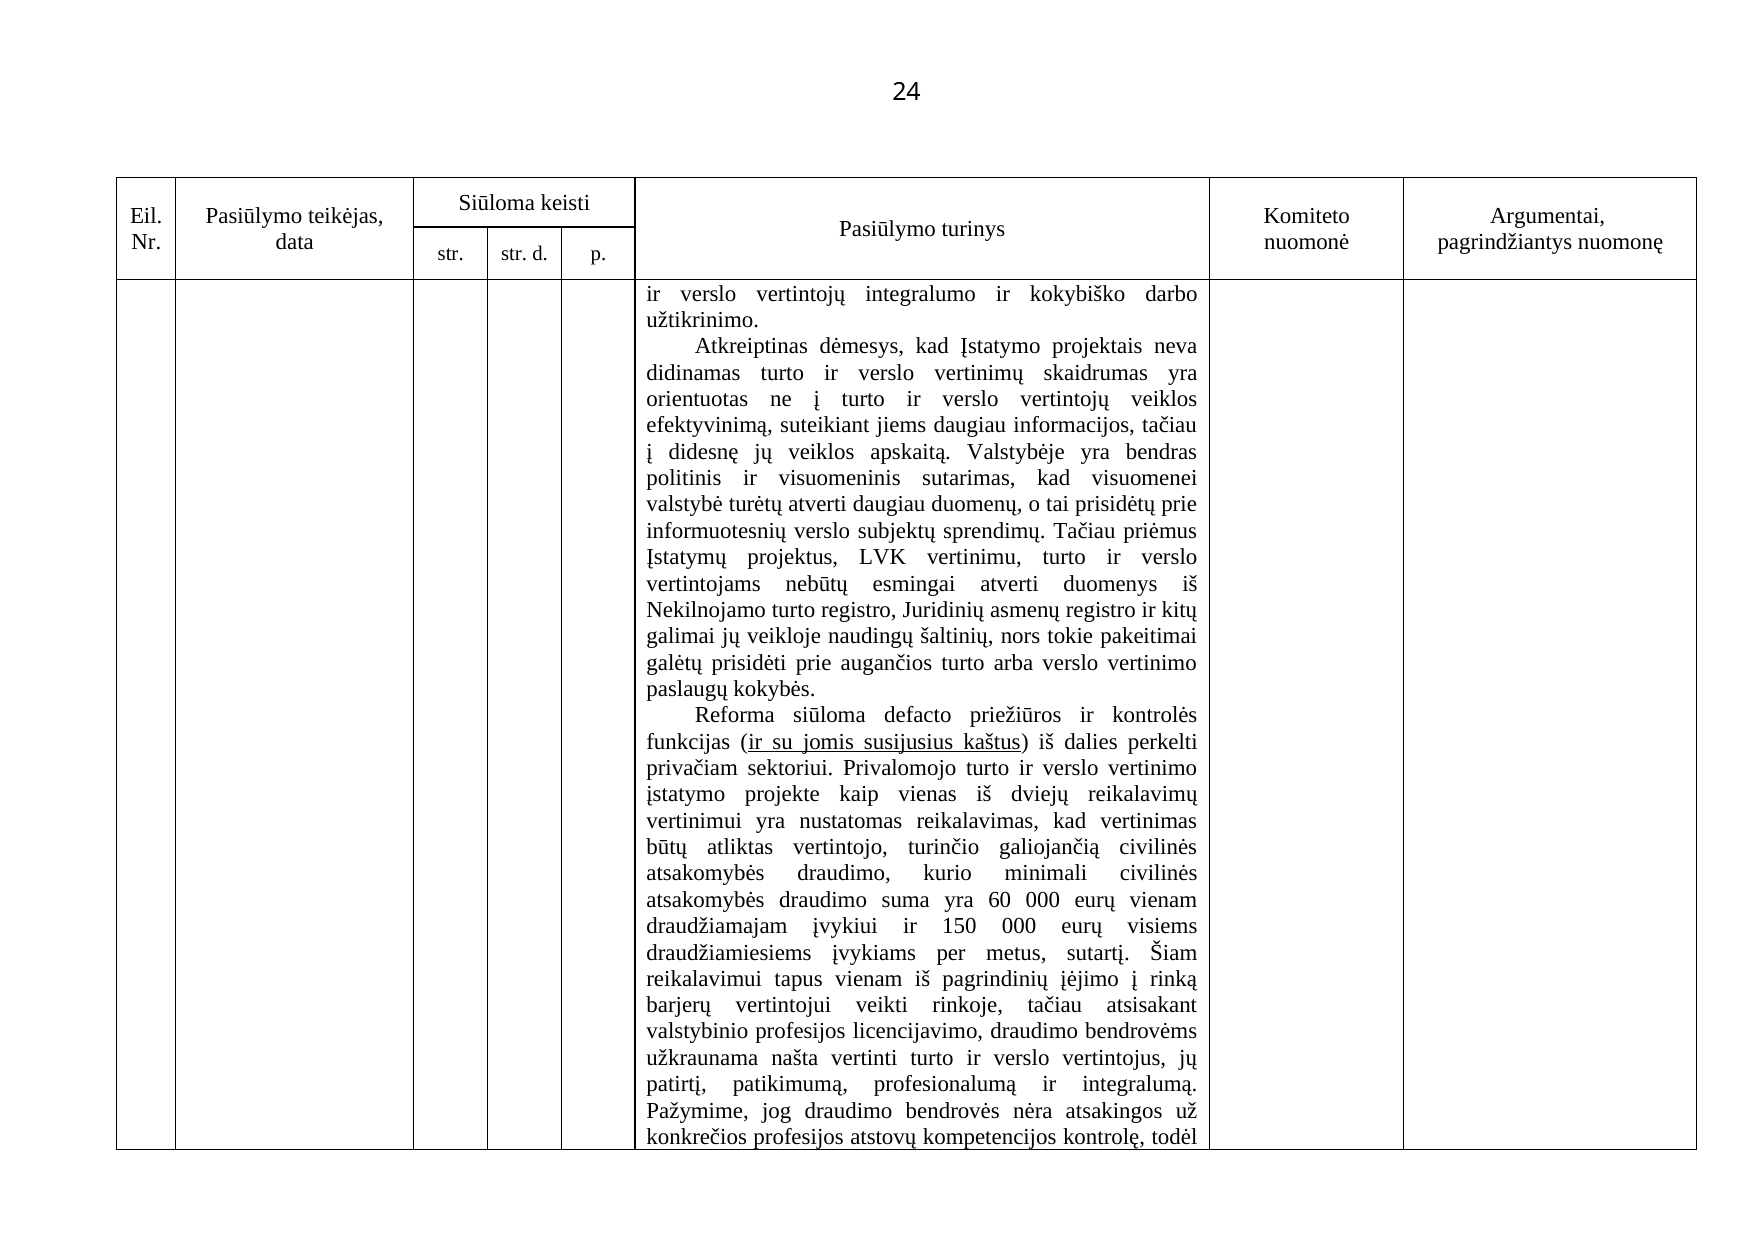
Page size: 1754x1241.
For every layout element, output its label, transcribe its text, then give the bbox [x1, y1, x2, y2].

table_header Siūloma keisti [414, 178, 634, 226]
table_cell str. d. [488, 228, 561, 279]
table_cell [117, 280, 175, 1149]
table_cell [1404, 280, 1696, 1149]
table_header Komiteto nuomonė [1210, 178, 1403, 279]
table_cell ir verslo vertintojų integralumo ir kokybiško darbo užtikrinimo. Atkreiptinas dėmesys, kad Įstatymo projektais neva didinamas turto ir verslo vertinimų skaidrumas yra orientuotas ne į turto ir verslo vertintojų veiklos efektyvinimą, suteikiant jiems daugiau informacijos, tačiau į didesnę jų veiklos apskaitą. Valstybėje yra bendras politinis ir visuomeninis sutarimas, kad visuomenei valstybė turėtų atverti daugiau duomenų, o tai prisidėtų prie informuotesnių verslo subjektų sprendimų. Tačiau priėmus Įstatymų projektus, LVK vertinimu, turto ir verslo vertintojams nebūtų esmingai atverti duomenys iš Nekilnojamo turto registro, Juridinių asmenų registro ir kitų galimai jų veikloje naudingų šaltinių, nors tokie pakeitimai galėtų prisidėti prie augančios turto arba verslo vertinimo paslaugų kokybės. Reforma siūloma defacto priežiūros ir kontrolės funkcijas (ir su jomis susijusius kaštus) iš dalies perkelti privačiam sektoriui. Privalomojo turto ir verslo vertinimo įstatymo projekte kaip vienas iš dviejų reikalavimų vertinimui yra nustatomas reikalavimas, kad vertinimas būtų atliktas vertintojo, turinčio galiojančią civilinės atsakomybės draudimo, kurio minimali civilinės atsakomybės draudimo suma yra 60 000 eurų vienam draudžiamajam įvykiui ir 150 000 eurų visiems draudžiamiesiems įvykiams per metus, sutartį. Šiam reikalavimui tapus vienam iš pagrindinių įėjimo į rinką barjerų vertintojui veikti rinkoje, tačiau atsisakant valstybinio profesijos licencijavimo, draudimo bendrovėms užkraunama našta vertinti turto ir verslo vertintojus, jų patirtį, patikimumą, profesionalumą ir integralumą. Pažymime, jog draudimo bendrovės nėra atsakingos už konkrečios profesijos atstovų kompetencijos kontrolę, todėl [636, 280, 1209, 1149]
table_header Pasiūlymo teikėjas, data [176, 178, 413, 279]
table_header Pasiūlymo turinys [636, 178, 1209, 279]
table_cell [562, 280, 634, 1149]
table_cell [414, 280, 487, 1149]
table_header Eil. Nr. [117, 178, 175, 279]
table_cell [1210, 280, 1403, 1149]
table_cell str. [414, 228, 487, 279]
table_cell [488, 280, 561, 1149]
table_header Argumentai, pagrindžiantys nuomonę [1404, 178, 1696, 279]
table_cell p. [562, 228, 634, 279]
table_cell [176, 280, 413, 1149]
